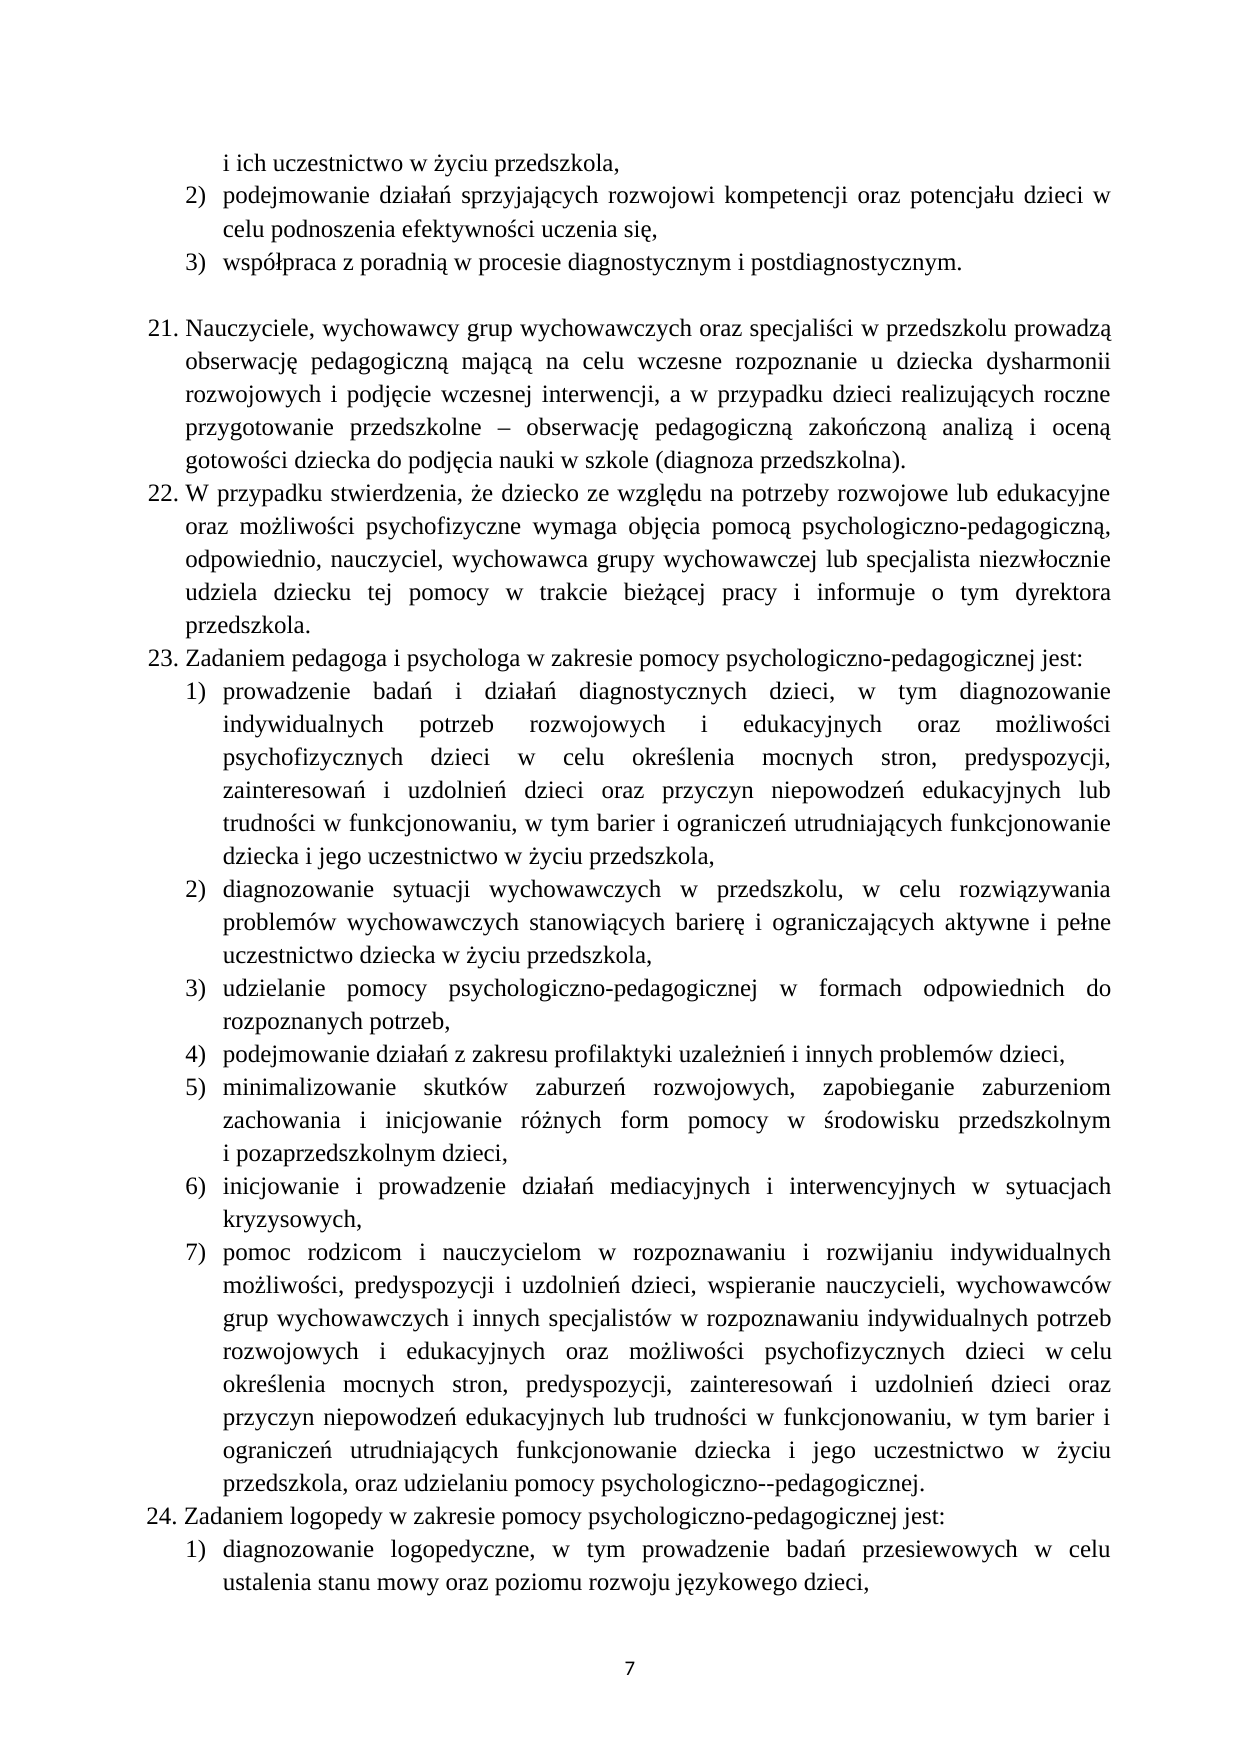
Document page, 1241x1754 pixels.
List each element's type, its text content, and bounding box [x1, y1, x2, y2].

list 24. Zadaniem logopedy w zakresie pomocy psychologiczno-pedagogicznej jest: [146, 1501, 1112, 1530]
list W przypadku stwierdzenia, że dziecko ze względu na potrzeby rozwojowe lub edukacyjne oraz możliwości psychofizyczne wymaga objęcia pomocą psychologiczno-pedagogiczną, odpowiednio, nauczyciel, wychowawca grupy wychowawczej lub specjalista niezwłocznie udziela dziecku tej pomocy w trakcie bieżącej pracy i informuje o tym dyrektora przedszkola. [148, 478, 1112, 639]
list diagnozowanie sytuacji wychowawczych w przedszkolu, w celu rozwiązywania problemów wychowawczych stanowiących barierę i ograniczających aktywne i pełne uczestnictwo dziecka w życiu przedszkola, [185, 874, 1112, 969]
list Zadaniem pedagoga i psychologa w zakresie pomocy psychologiczno-pedagogicznej jest: [148, 643, 1112, 672]
list i ich uczestnictwo w życiu przedszkola, [185, 148, 1112, 176]
list pomoc rodzicom i nauczycielom w rozpoznawaniu i rozwijaniu indywidualnych możliwości, predyspozycji i uzdolnień dzieci, wspieranie nauczycieli, wychowawców grup wychowawczych i innych specjalistów w rozpoznawaniu indywidualnych potrzeb rozwojowych i edukacyjnych oraz możliwości psychofizycznych dzieci w celu określenia mocnych stron, predyspozycji, zainteresowań i uzdolnień dzieci oraz przyczyn niepowodzeń edukacyjnych lub trudności w funkcjonowaniu, w tym barier i ograniczeń utrudniających funkcjonowanie dziecka i jego uczestnictwo w życiu przedszkola, oraz udzielaniu pomocy psychologiczno-‑pedagogicznej. [185, 1237, 1112, 1497]
list Nauczyciele, wychowawcy grup wychowawczych oraz specjaliści w przedszkolu prowadzą obserwację pedagogiczną mającą na celu wczesne rozpoznanie u dziecka dysharmonii rozwojowych i podjęcie wczesnej interwencji, a w przypadku dzieci realizujących roczne przygotowanie przedszkolne – obserwację pedagogiczną zakończoną analizą i oceną gotowości dziecka do podjęcia nauki w szkole (diagnoza przedszkolna). [148, 313, 1112, 473]
list diagnozowanie logopedyczne, w tym prowadzenie badań przesiewowych w celu ustalenia stanu mowy oraz poziomu rozwoju językowego dzieci, [185, 1534, 1112, 1596]
list prowadzenie badań i działań diagnostycznych dzieci, w tym diagnozowanie indywidualnych potrzeb rozwojowych i edukacyjnych oraz możliwości psychofizycznych dzieci w celu określenia mocnych stron, predyspozycji, zainteresowań i uzdolnień dzieci oraz przyczyn niepowodzeń edukacyjnych lub trudności w funkcjonowaniu, w tym barier i ograniczeń utrudniających funkcjonowanie dziecka i jego uczestnictwo w życiu przedszkola, [185, 676, 1112, 870]
list minimalizowanie skutków zaburzeń rozwojowych, zapobieganie zaburzeniom zachowania i inicjowanie różnych form pomocy w środowisku przedszkolnym i pozaprzedszkolnym dzieci, [185, 1072, 1112, 1167]
list inicjowanie i prowadzenie działań mediacyjnych i interwencyjnych w sytuacjach kryzysowych, [185, 1171, 1112, 1233]
list podejmowanie działań z zakresu profilaktyki uzależnień i innych problemów dzieci, [185, 1039, 1112, 1068]
list podejmowanie działań sprzyjających rozwojowi kompetencji oraz potencjału dzieci w celu podnoszenia efektywności uczenia się, [185, 181, 1112, 242]
list współpraca z poradnią w procesie diagnostycznym i postdiagnostycznym. [185, 247, 1112, 275]
list udzielanie pomocy psychologiczno-pedagogicznej w formach odpowiednich do rozpoznanych potrzeb, [185, 973, 1112, 1035]
